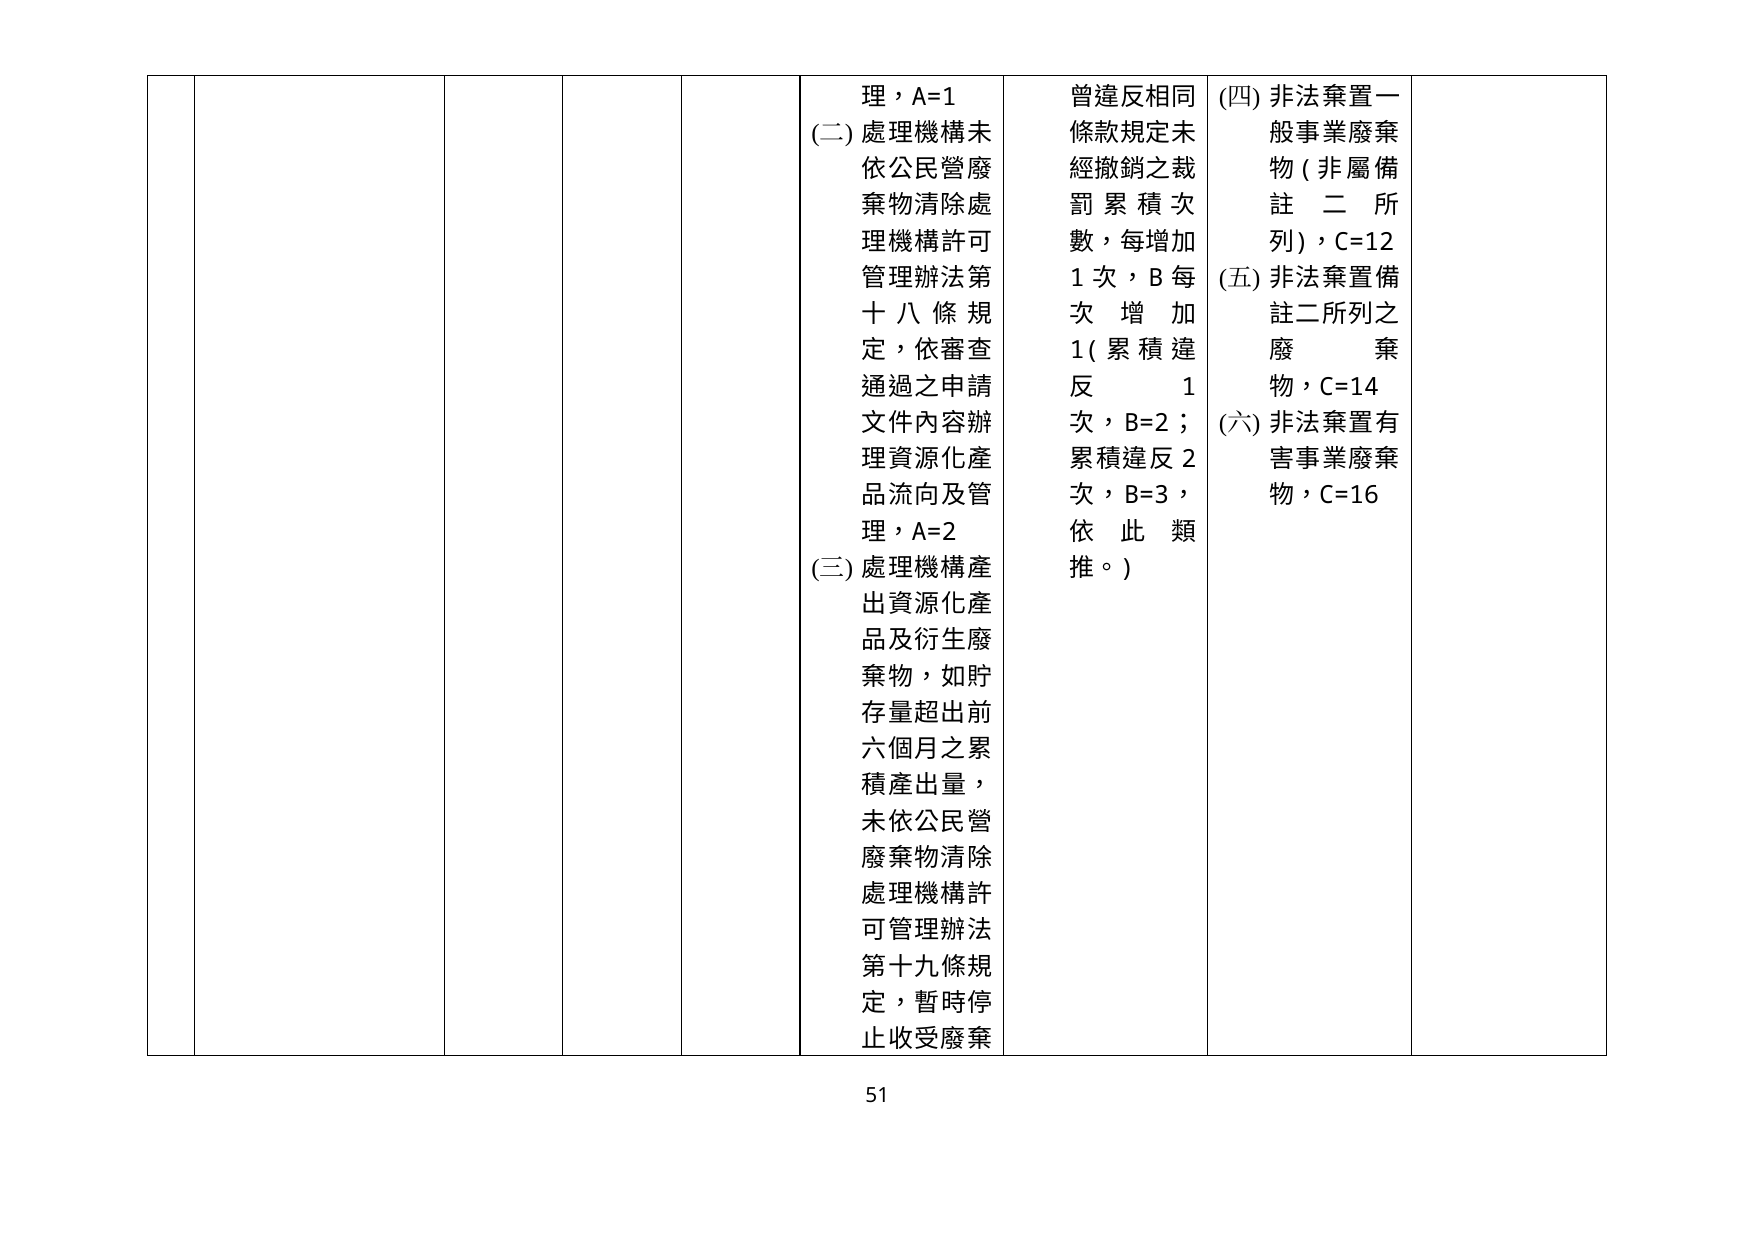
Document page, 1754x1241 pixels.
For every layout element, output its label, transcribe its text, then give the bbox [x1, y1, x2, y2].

table_cell 一般事業廢棄物(非屬備註二所列)，C=1 一般事業廢棄物(屬備註二所列)，C=2 屬有害事業廢棄物，C=3 非法棄置一般事業廢棄物(非屬備註二所列)，C=12 非法棄置備註二所列之廢棄物，C=14 非法棄置有害事業廢棄物，C=16 [1208, 76, 1411, 1055]
table_cell [1412, 76, 1606, 1055]
table_cell [682, 76, 799, 1055]
table_cell [563, 76, 681, 1055]
table_cell [445, 76, 562, 1055]
table_cell 未依公民營廢棄物清除處理機構許可管理辦法第十八條規定，依審查通過之申請文件內容辦理廢棄物之清除、貯存、處理，A=1 處理機構未依公民營廢棄物清除處理機構許可管理辦法第十八條規定，依審查通過之申請文件內容辦理資源化產品流向及管理，A=2 處理機構產出資源化產品及衍生廢棄物，如貯存量超出前六個月之累積產出量，未依公民營廢棄物清除處理機構許可管理辦法第十九條規定，暫時停止收受廢棄物且未經核發機關同意，A=2 其他經裁處機關認定者，A=1~3 [801, 76, 1003, 1055]
table_cell [195, 76, 444, 1055]
table_cell [148, 76, 194, 1055]
table_cell 曾違反相同條款規定未經撤銷之裁罰累積次數，每增加1次，B每次增加1(累積違反1次，B=2；累積違反2次，B=3，依此類推。) [1004, 76, 1207, 1055]
